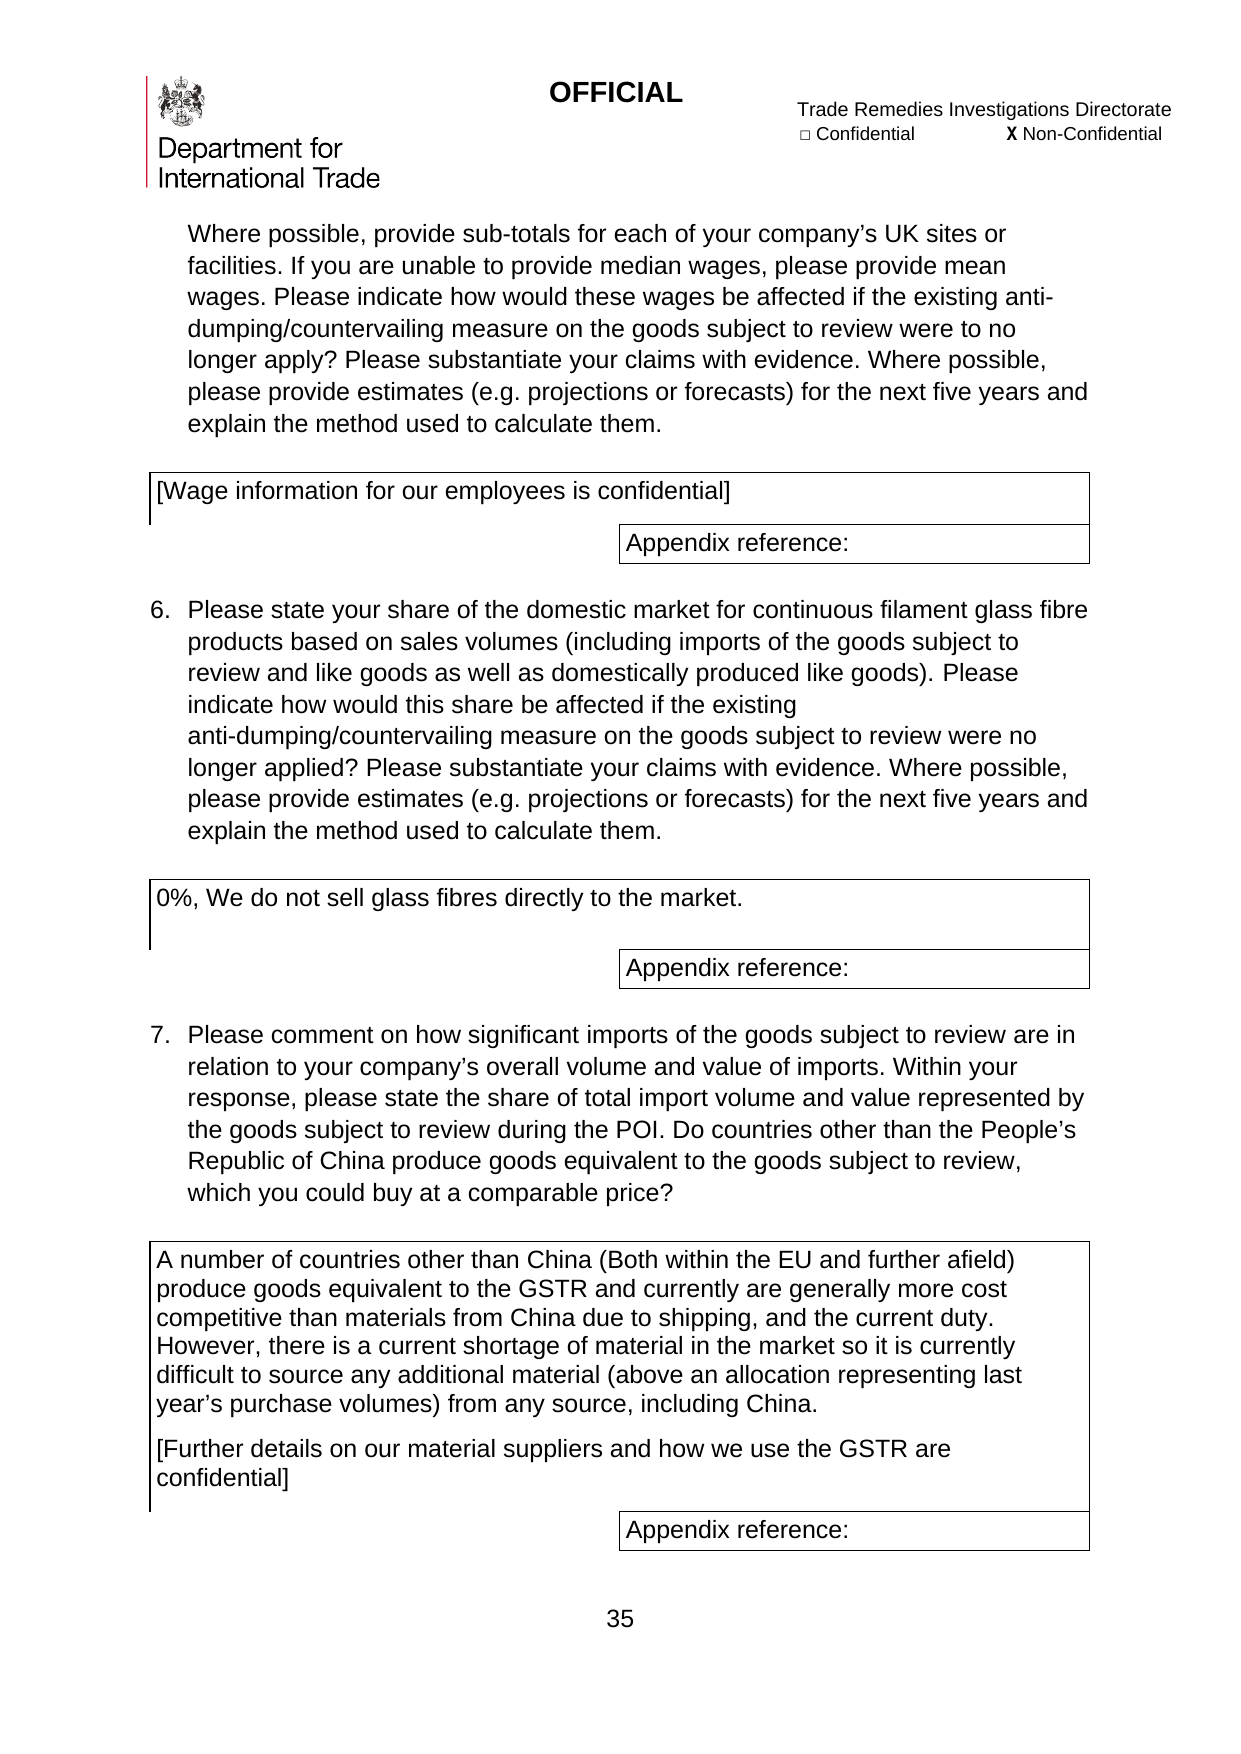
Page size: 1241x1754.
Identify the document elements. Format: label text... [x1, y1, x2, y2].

table_cell [150, 525, 619, 562]
table_header 0%, We do not sell glass fibres directly to the market. [151, 880, 1089, 949]
list Please state your share of the domestic market for continuous filament glass fibre products based on sales volumes (including imports of the goods subject to review and like goods as well as domestically produced like goods). Please indicate how would this share be affected if the existing anti-dumping/countervailing measure on the goods subject to review were no longer applied? Please substantiate your claims with evidence. Where possible, please provide estimates (e.g. projections or forecasts) for the next five years and explain the method used to calculate them. [150, 595, 1090, 845]
table_cell Appendix reference: [620, 950, 1089, 987]
list Please comment on how significant imports of the goods subject to review are in relation to your company’s overall volume and value of imports. Within your response, please state the share of total import volume and value represented by the goods subject to review during the POI. Do countries other than the People’s Republic of China produce goods equivalent to the goods subject to review, which you could buy at a comparable price? [150, 1020, 1090, 1207]
table_header A number of countries other than China (Both within the EU and further afield) produce goods equivalent to the GSTR and currently are generally more cost competitive than materials from China due to shipping, and the current duty. However, there is a current shortage of material in the market so it is currently difficult to source any additional material (above an allocation representing last year’s purchase volumes) from any source, including China. [Further details on our material suppliers and how we use the GSTR are confidential] [151, 1242, 1089, 1511]
table_cell Appendix reference: [620, 1512, 1089, 1550]
list Where possible, provide sub-totals for each of your company’s UK sites or facilities. If you are unable to provide median wages, please provide mean wages. Please indicate how would these wages be affected if the existing anti-dumping/countervailing measure on the goods subject to review were to no longer apply? Please substantiate your claims with evidence. Where possible, please provide estimates (e.g. projections or forecasts) for the next five years and explain the method used to calculate them. [150, 219, 1090, 437]
table_cell [150, 950, 619, 987]
table_cell [150, 1512, 619, 1550]
table_header [Wage information for our employees is confidential] [151, 473, 1089, 524]
table_cell Appendix reference: [620, 525, 1089, 562]
